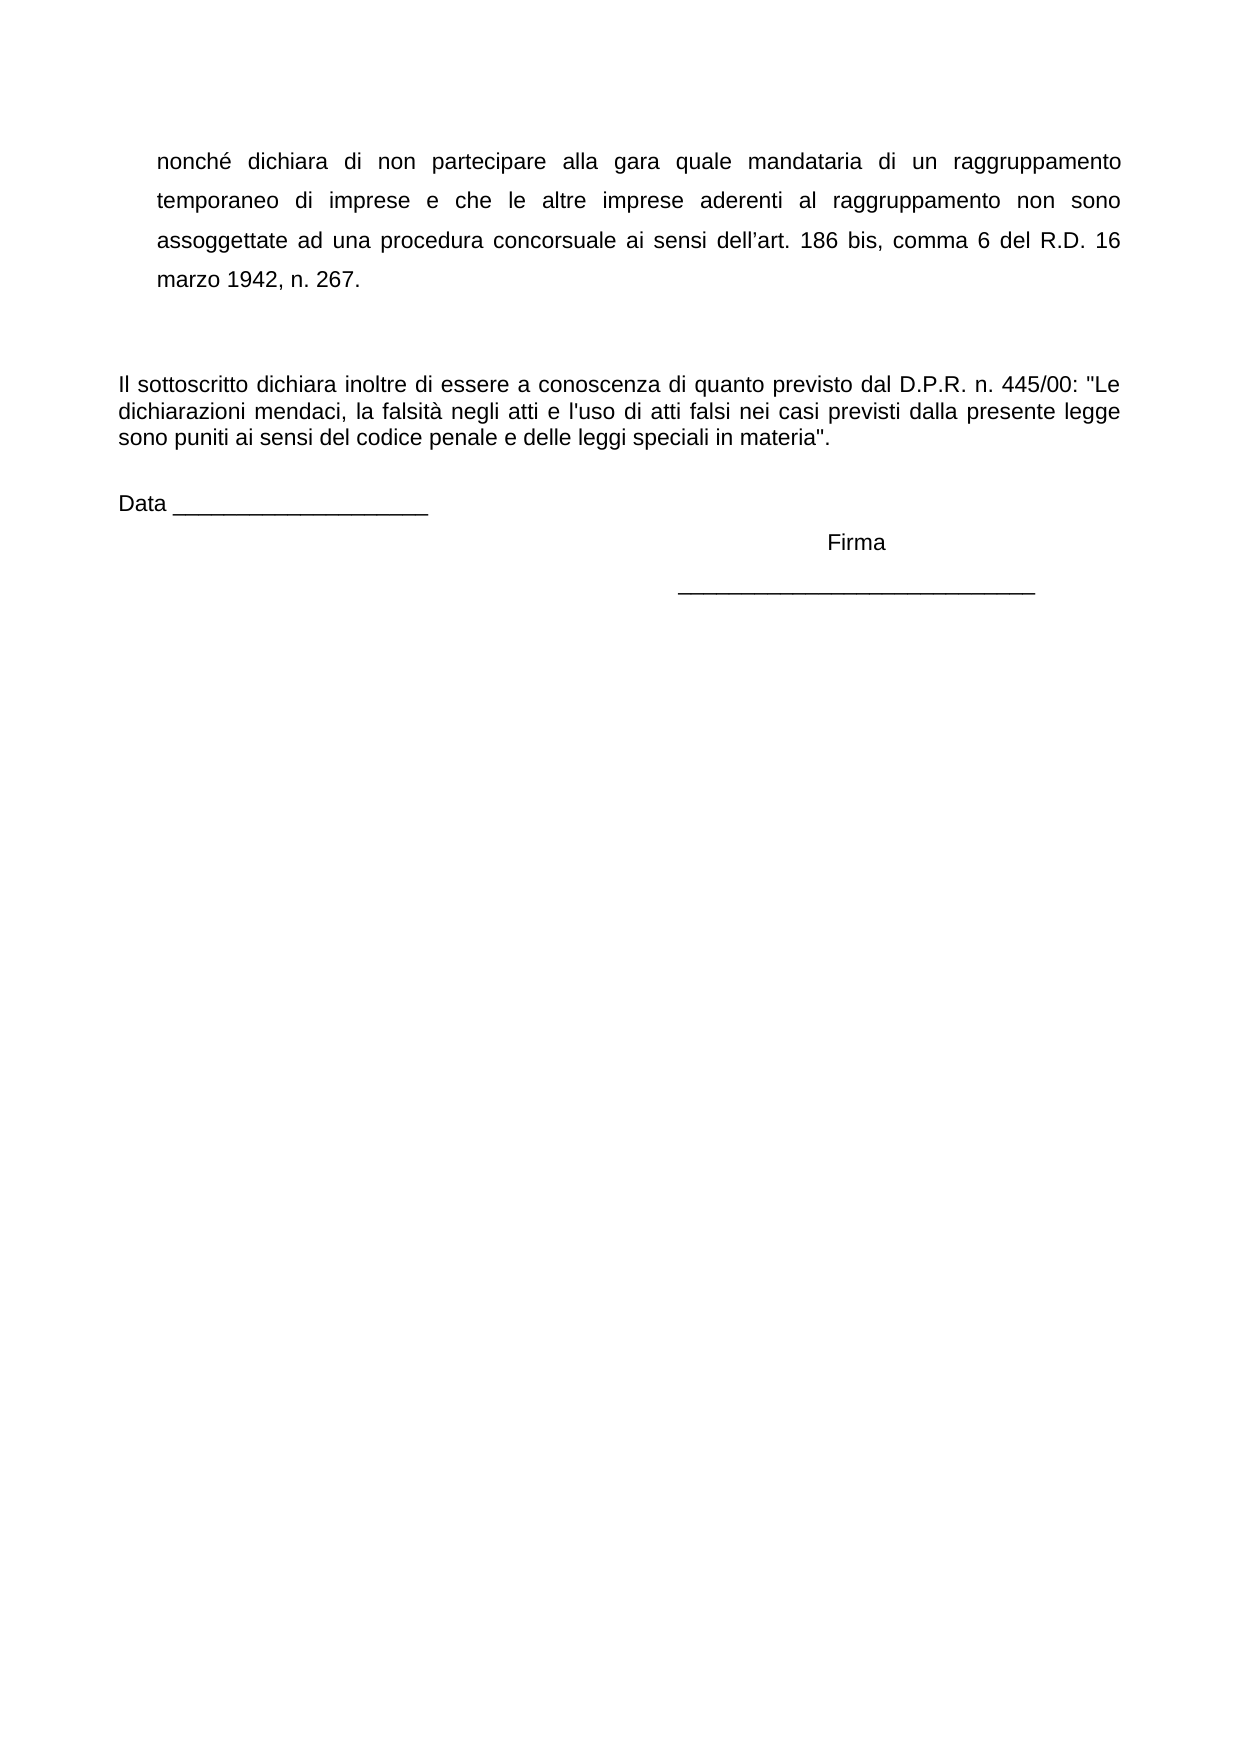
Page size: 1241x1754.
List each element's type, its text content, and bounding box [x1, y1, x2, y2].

text Firma [591, 529, 1122, 556]
text nonché dichiara di non partecipare alla gara quale mandataria di un raggruppamento temporaneo di imprese e che le altre imprese aderenti al raggruppamento non sono assoggettate ad una procedura concorsuale ai sensi dell’art. 186 bis, comma 6 del R.D. 16 marzo 1942, n. 267. [157, 148, 1122, 292]
text Data ____________________ [118, 490, 1122, 516]
text Il sottoscritto dichiara inoltre di essere a conoscenza di quanto previsto dal D.P.R. n. 445/00: "Le dichiarazioni mendaci, la falsità negli atti e l'uso di atti falsi nei casi previsti dalla presente legge sono puniti ai sensi del codice penale e delle leggi speciali in materia". [118, 371, 1122, 450]
text ____________________________ [591, 569, 1122, 595]
